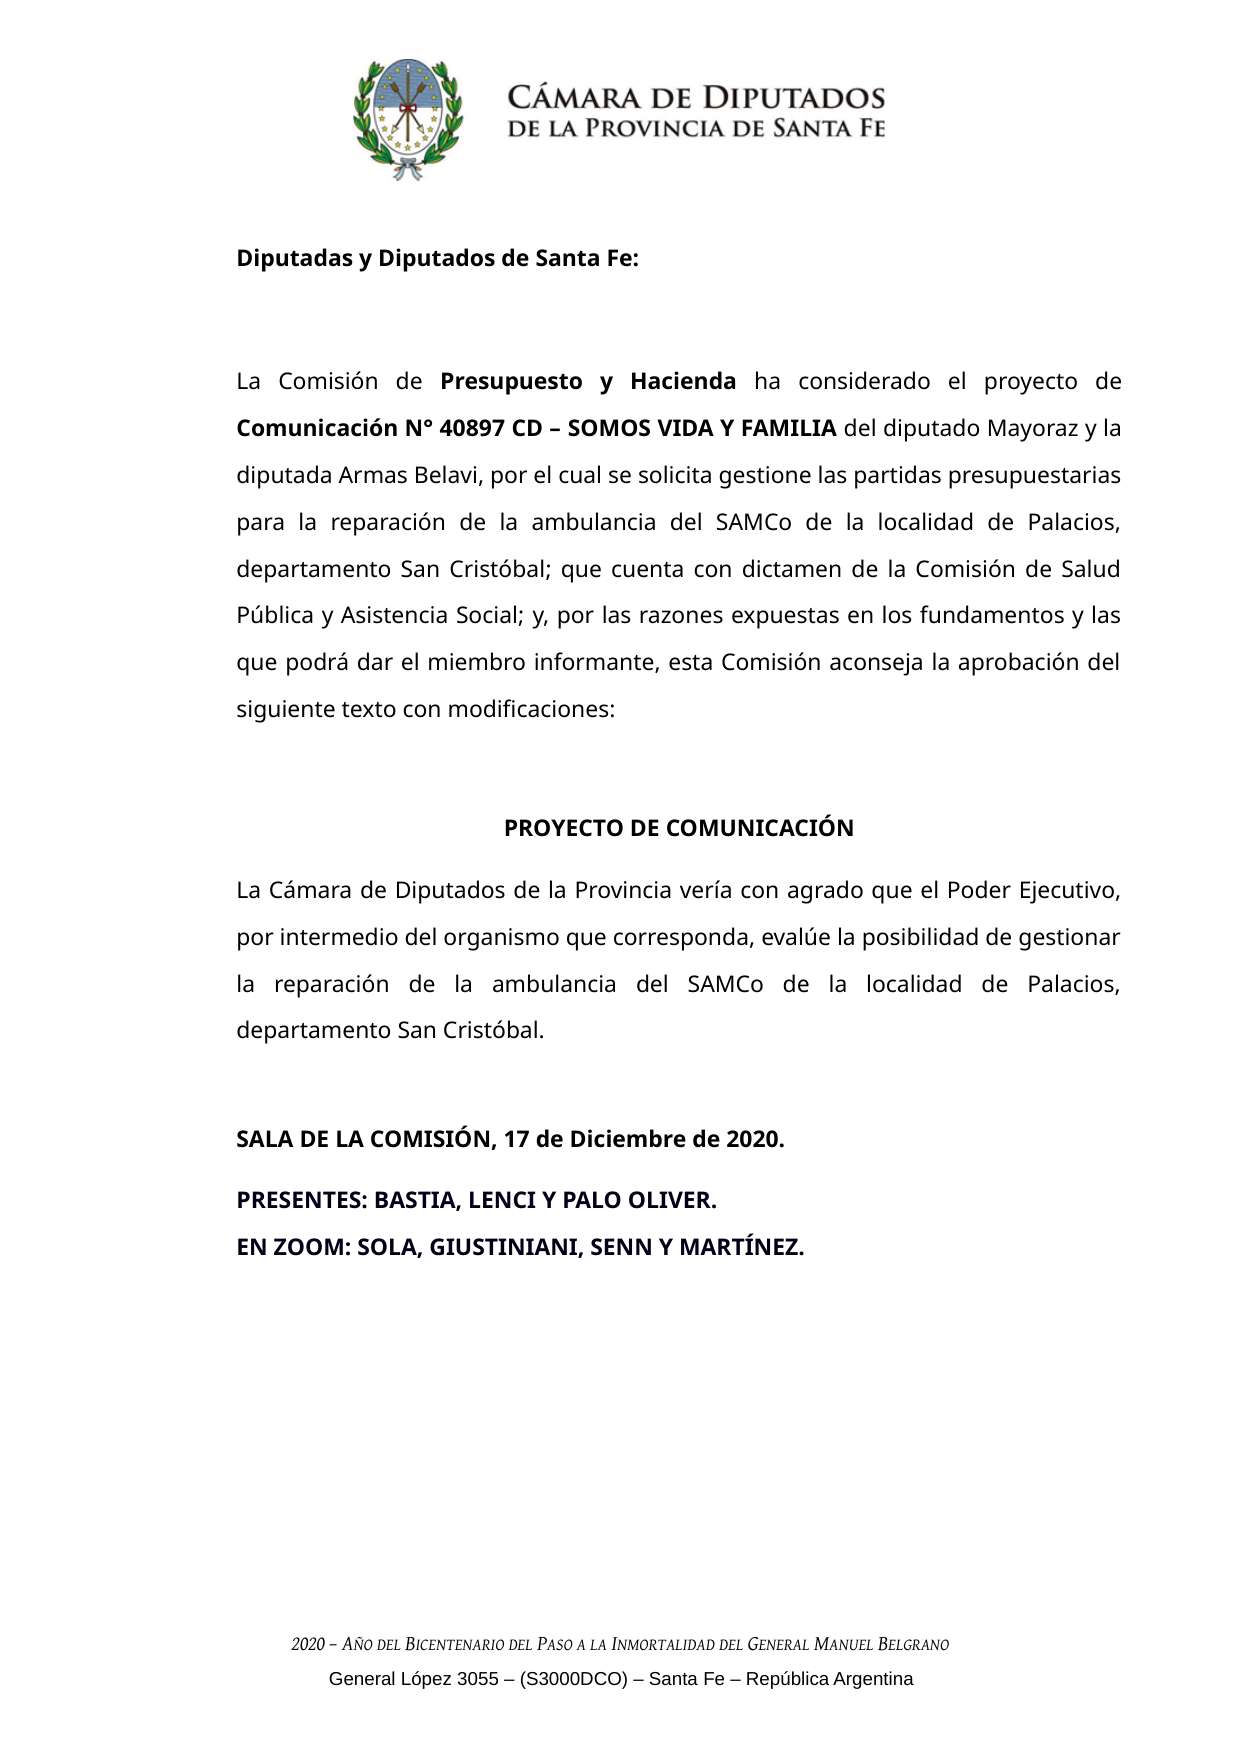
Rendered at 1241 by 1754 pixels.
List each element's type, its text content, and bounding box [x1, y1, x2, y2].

text Diputadas y Diputados de Santa Fe: [236, 242, 1122, 273]
text PRESENTES: BASTIA, LENCI Y PALO OLIVER. [236, 1184, 1122, 1216]
text PROYECTO DE COMUNICACIÓN [236, 812, 1122, 844]
text La Cámara de Diputados de la Provincia vería con agrado que el Poder Ejecutivo, por intermedio del organismo que corresponda, evalúe la posibilidad de gestionar la reparación de la ambulancia del SAMCo de la localidad de Palacios, departamento San Cristóbal. [236, 874, 1122, 1046]
text SALA DE LA COMISIÓN, 17 de Diciembre de 2020. [236, 1123, 1122, 1154]
text EN ZOOM: SOLA, GIUSTINIANI, SENN Y MARTÍNEZ. [236, 1231, 1087, 1262]
text La Comisión de Presupuesto y Hacienda ha considerado el proyecto de Comunicación N° 40897 CD – SOMOS VIDA Y FAMILIA del diputado Mayoraz y la diputada Armas Belavi, por el cual se solicita gestione las partidas presupuestarias para la reparación de la ambulancia del SAMCo de la localidad de Palacios, departamento San Cristóbal; que cuenta con dictamen de la Comisión de Salud Pública y Asistencia Social; y, por las razones expuestas en los fundamentos y las que podrá dar el miembro informante, esta Comisión aconseja la aprobación del siguiente texto con modificaciones: [236, 365, 1122, 724]
